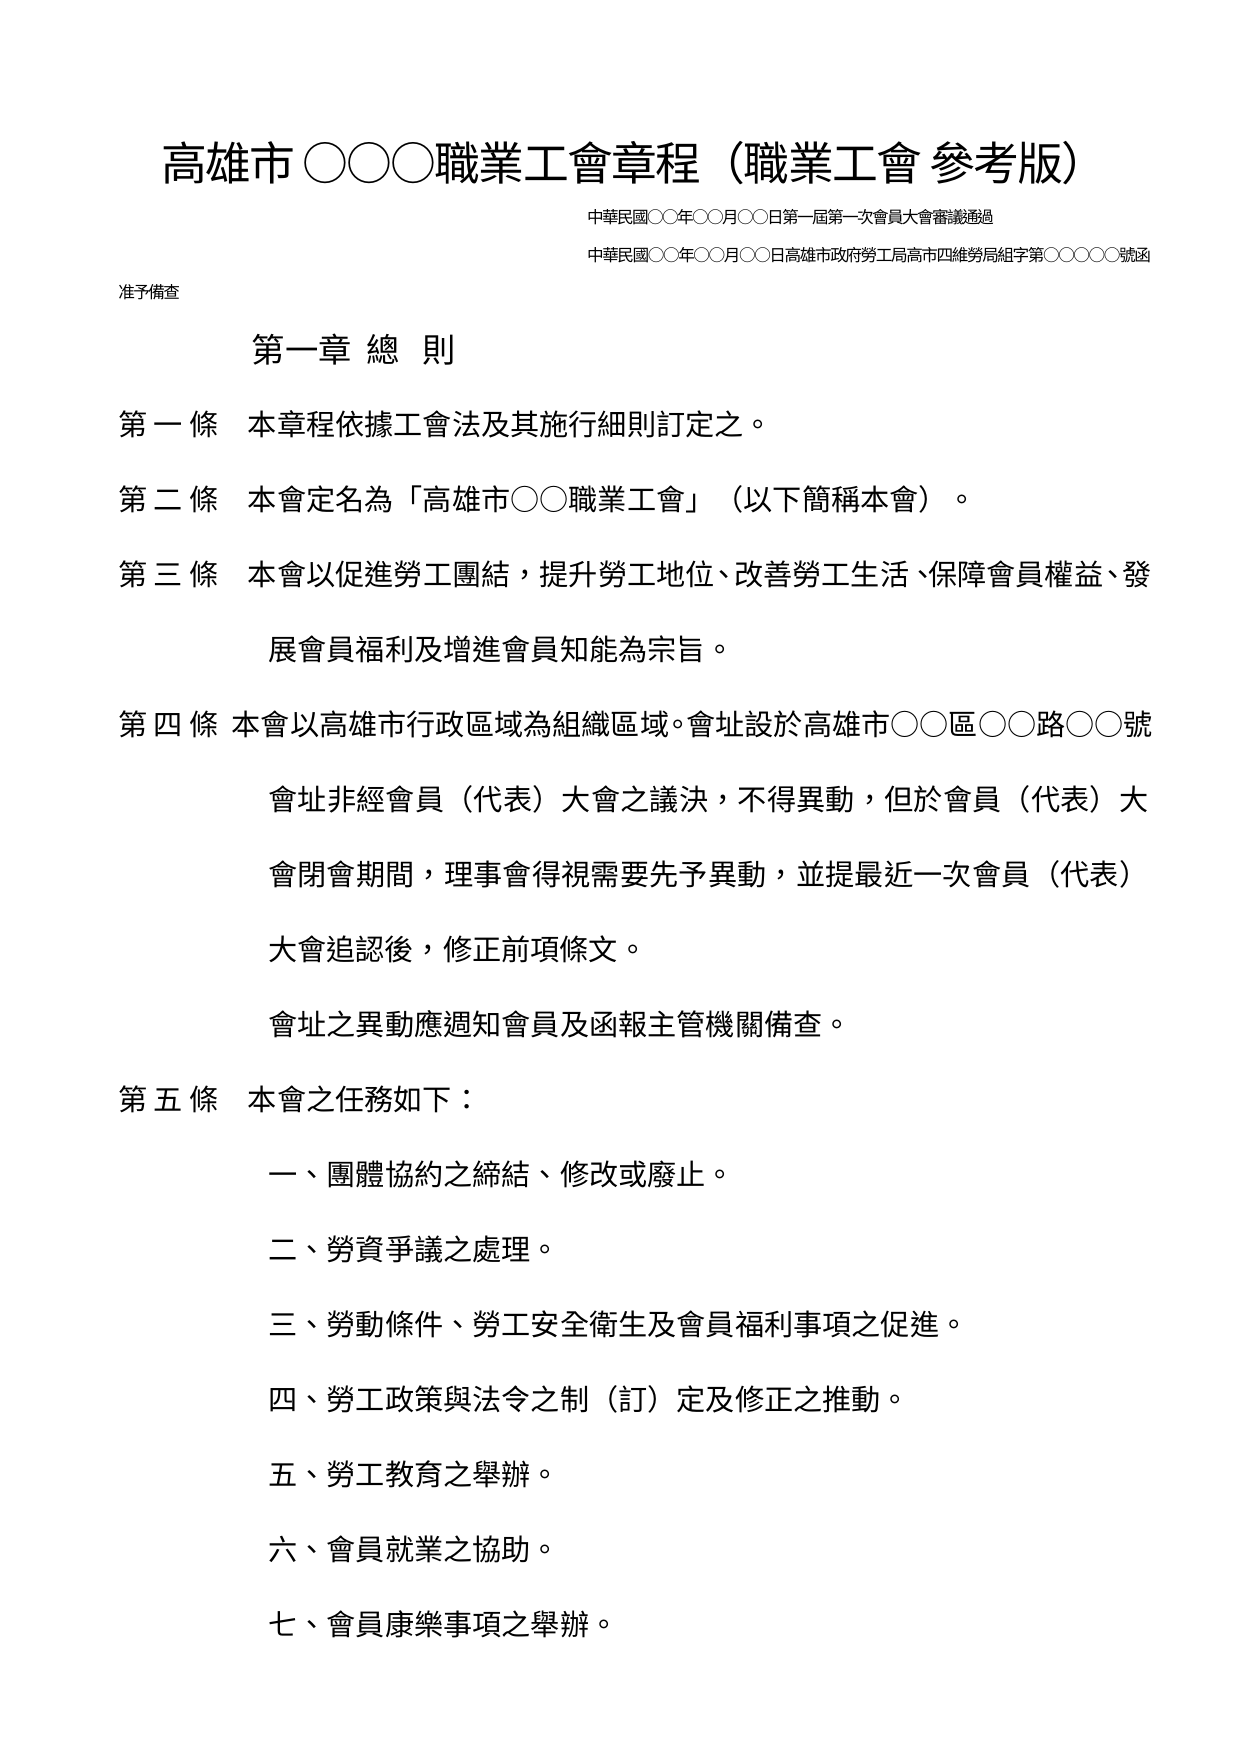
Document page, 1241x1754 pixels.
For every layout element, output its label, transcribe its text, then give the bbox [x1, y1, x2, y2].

text 中華民國○○年○○月○○日高雄市政府勞工局高市四維勞局組字第○○○○○號函准予備查 [118, 235, 1152, 310]
text 四、勞工政策與法令之制（訂）定及修正之推動。 [268, 1360, 1144, 1435]
text 一、團體協約之締結、修改或廢止。 [268, 1135, 1144, 1210]
text 七、會員康樂事項之舉辦。 [268, 1585, 1144, 1660]
text 第 三 條 本會以促進勞工團結，提升勞工地位、改善勞工生活、保障會員權益、發展會員福利及增進會員知能為宗旨。 [118, 535, 1152, 685]
text 三、勞動條件、勞工安全衛生及會員福利事項之促進。 [268, 1285, 1144, 1360]
text 第 二 條 本會定名為「高雄市○○職業工會」（以下簡稱本會）。 [118, 460, 1152, 535]
text 二、勞資爭議之處理。 [268, 1210, 1144, 1285]
text 會址之異動應週知會員及函報主管機關備查。 [268, 985, 1152, 1060]
text 高雄市 ○○○職業工會章程（職業工會 參考版） [118, 123, 1152, 198]
text 第一章 總 則 [118, 310, 1152, 385]
text 第 四 條 本會以高雄市行政區域為組織區域。會址設於高雄市○○區○○路○○號。 [118, 685, 1152, 760]
text 六、會員就業之協助。 [268, 1510, 1144, 1585]
text 第 五 條 本會之任務如下： [118, 1060, 1152, 1135]
text 五、勞工教育之舉辦。 [268, 1435, 1144, 1510]
text 會址非經會員（代表）大會之議決，不得異動，但於會員（代表）大會閉會期間，理事會得視需要先予異動，並提最近一次會員（代表）大會追認後，修正前項條文。 [268, 760, 1152, 985]
text 第 一 條 本章程依據工會法及其施行細則訂定之。 [118, 385, 1152, 460]
text 中華民國○○年○○月○○日第一屆第一次會員大會審議通過 [118, 198, 1152, 235]
